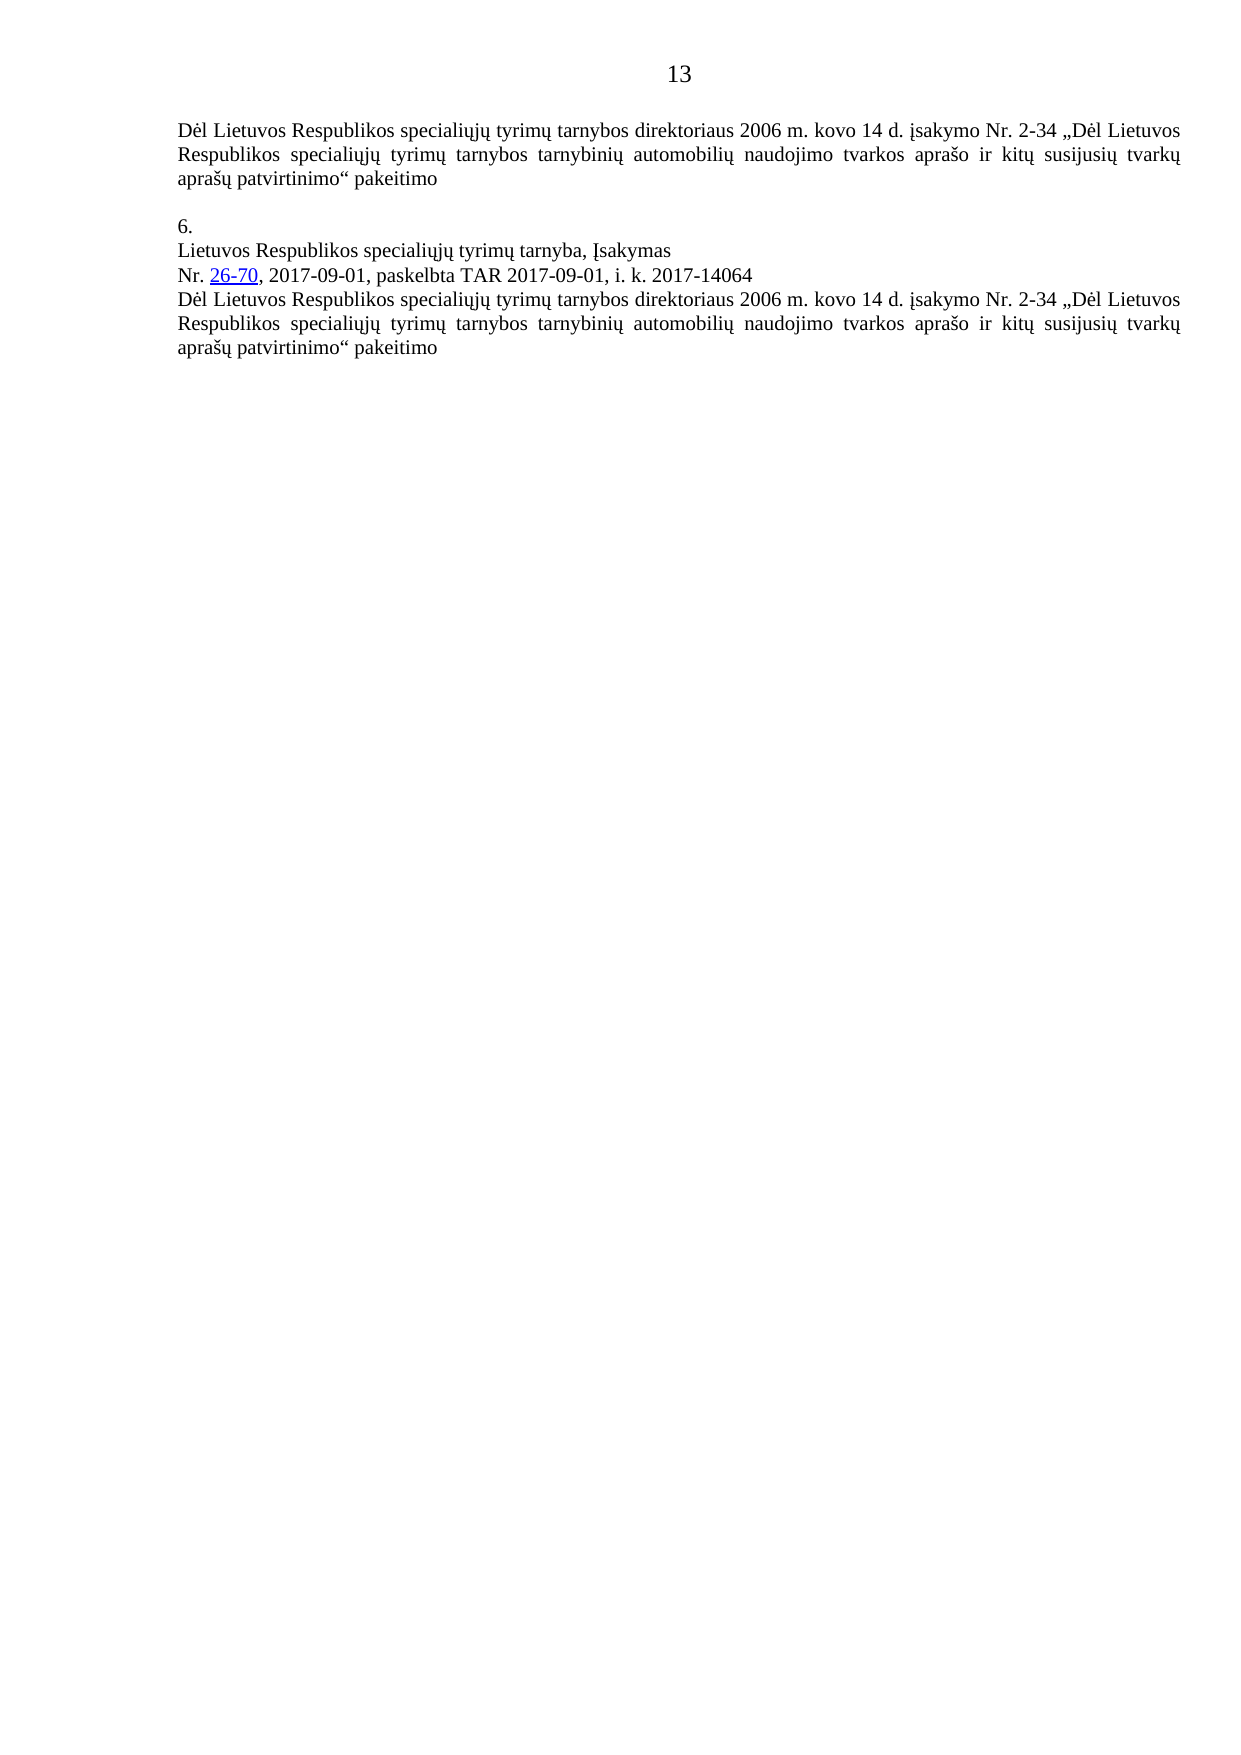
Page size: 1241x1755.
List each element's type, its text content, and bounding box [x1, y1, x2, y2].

text Nr. 26-70, 2017-09-01, paskelbta TAR 2017-09-01, i. k. 2017-14064 [177, 262, 1181, 287]
text Lietuvos Respublikos specialiųjų tyrimų tarnyba, Įsakymas [177, 238, 1181, 262]
text Dėl Lietuvos Respublikos specialiųjų tyrimų tarnybos direktoriaus 2006 m. kovo 14 d. įsakymo Nr. 2-34 „Dėl Lietuvos Respublikos specialiųjų tyrimų tarnybos tarnybinių automobilių naudojimo tvarkos aprašo ir kitų susijusių tvarkų aprašų patvirtinimo“ pakeitimo [177, 287, 1181, 359]
text 6. [177, 214, 1181, 238]
text Dėl Lietuvos Respublikos specialiųjų tyrimų tarnybos direktoriaus 2006 m. kovo 14 d. įsakymo Nr. 2-34 „Dėl Lietuvos Respublikos specialiųjų tyrimų tarnybos tarnybinių automobilių naudojimo tvarkos aprašo ir kitų susijusių tvarkų aprašų patvirtinimo“ pakeitimo [177, 118, 1181, 190]
